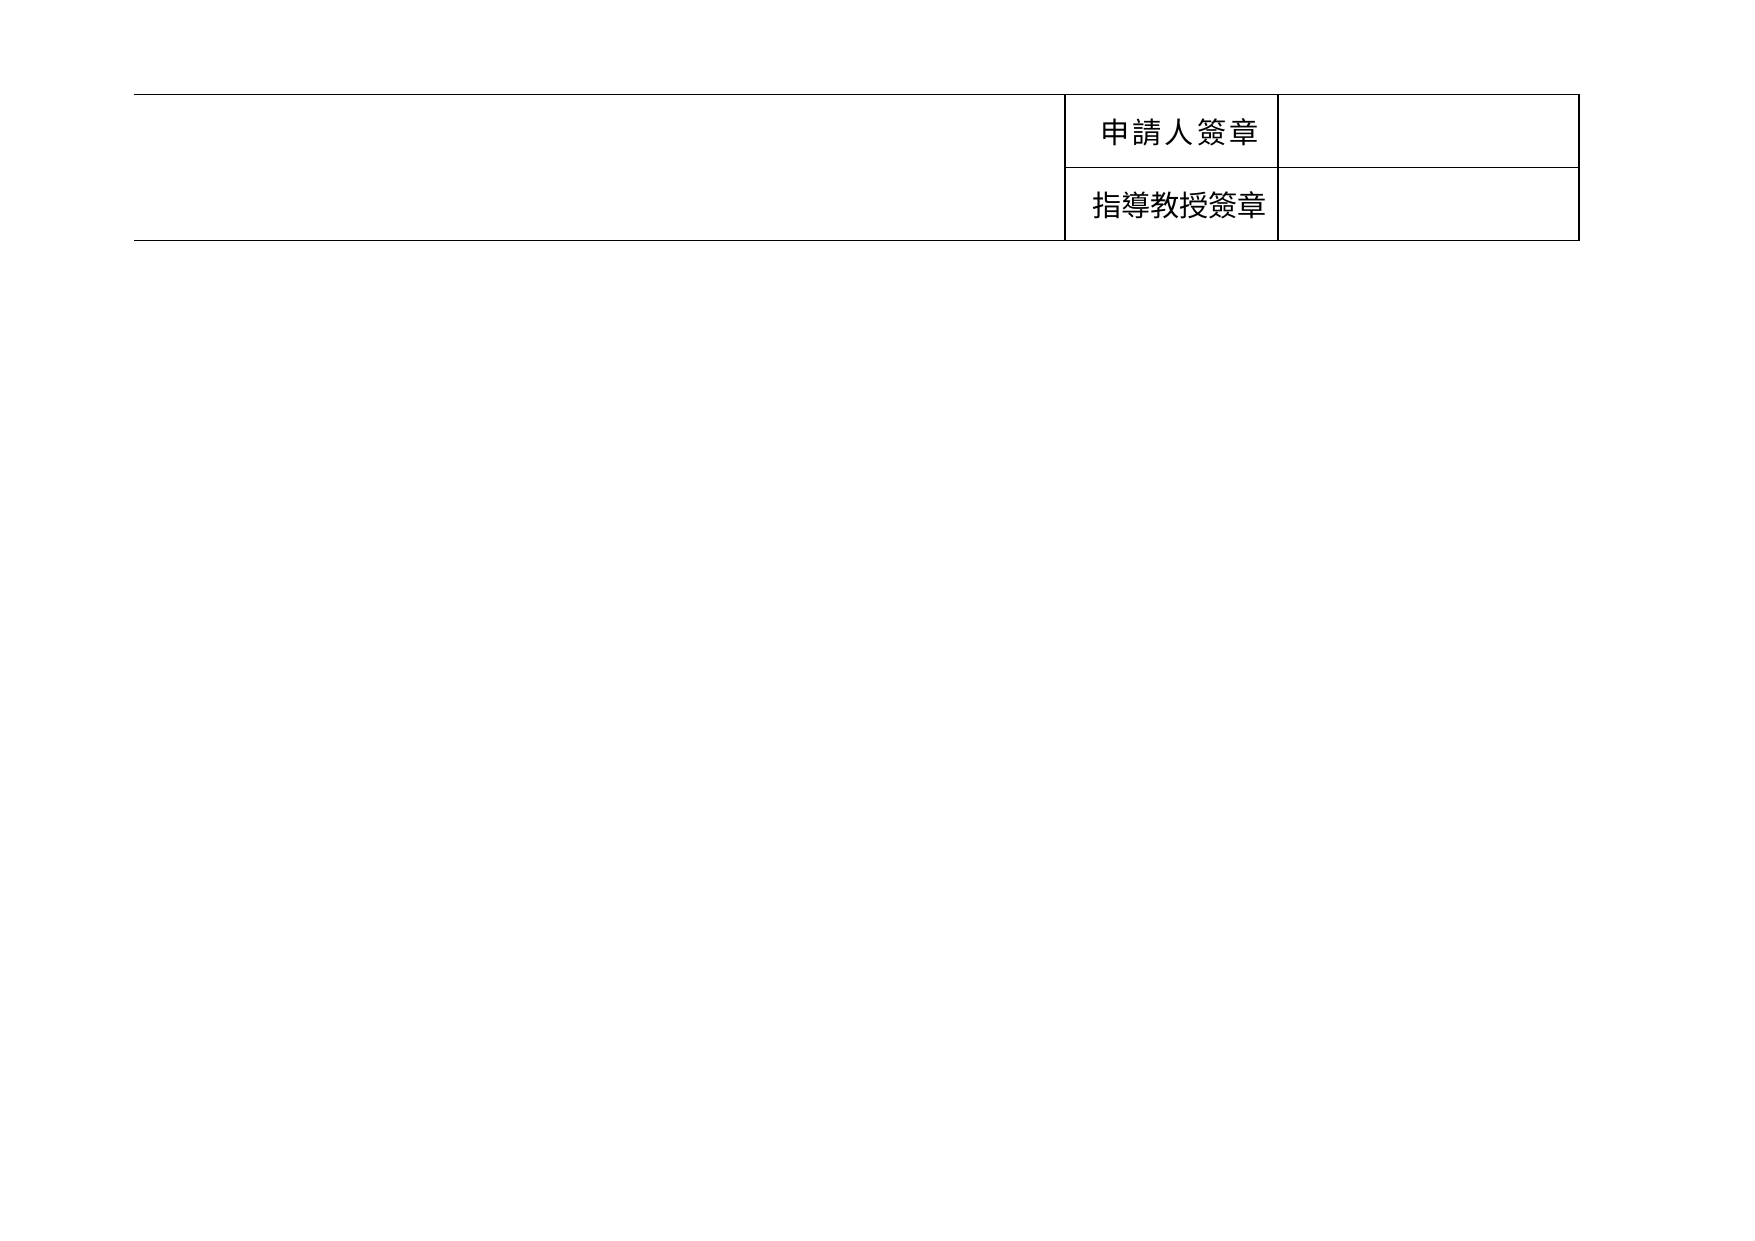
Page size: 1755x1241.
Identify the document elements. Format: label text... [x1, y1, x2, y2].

table_cell [1279, 168, 1578, 240]
table_cell 申請人簽章 [1066, 95, 1277, 167]
table_cell [1279, 95, 1578, 167]
table_cell 指導教授簽章 [1066, 168, 1277, 240]
table_cell [134, 95, 1064, 240]
